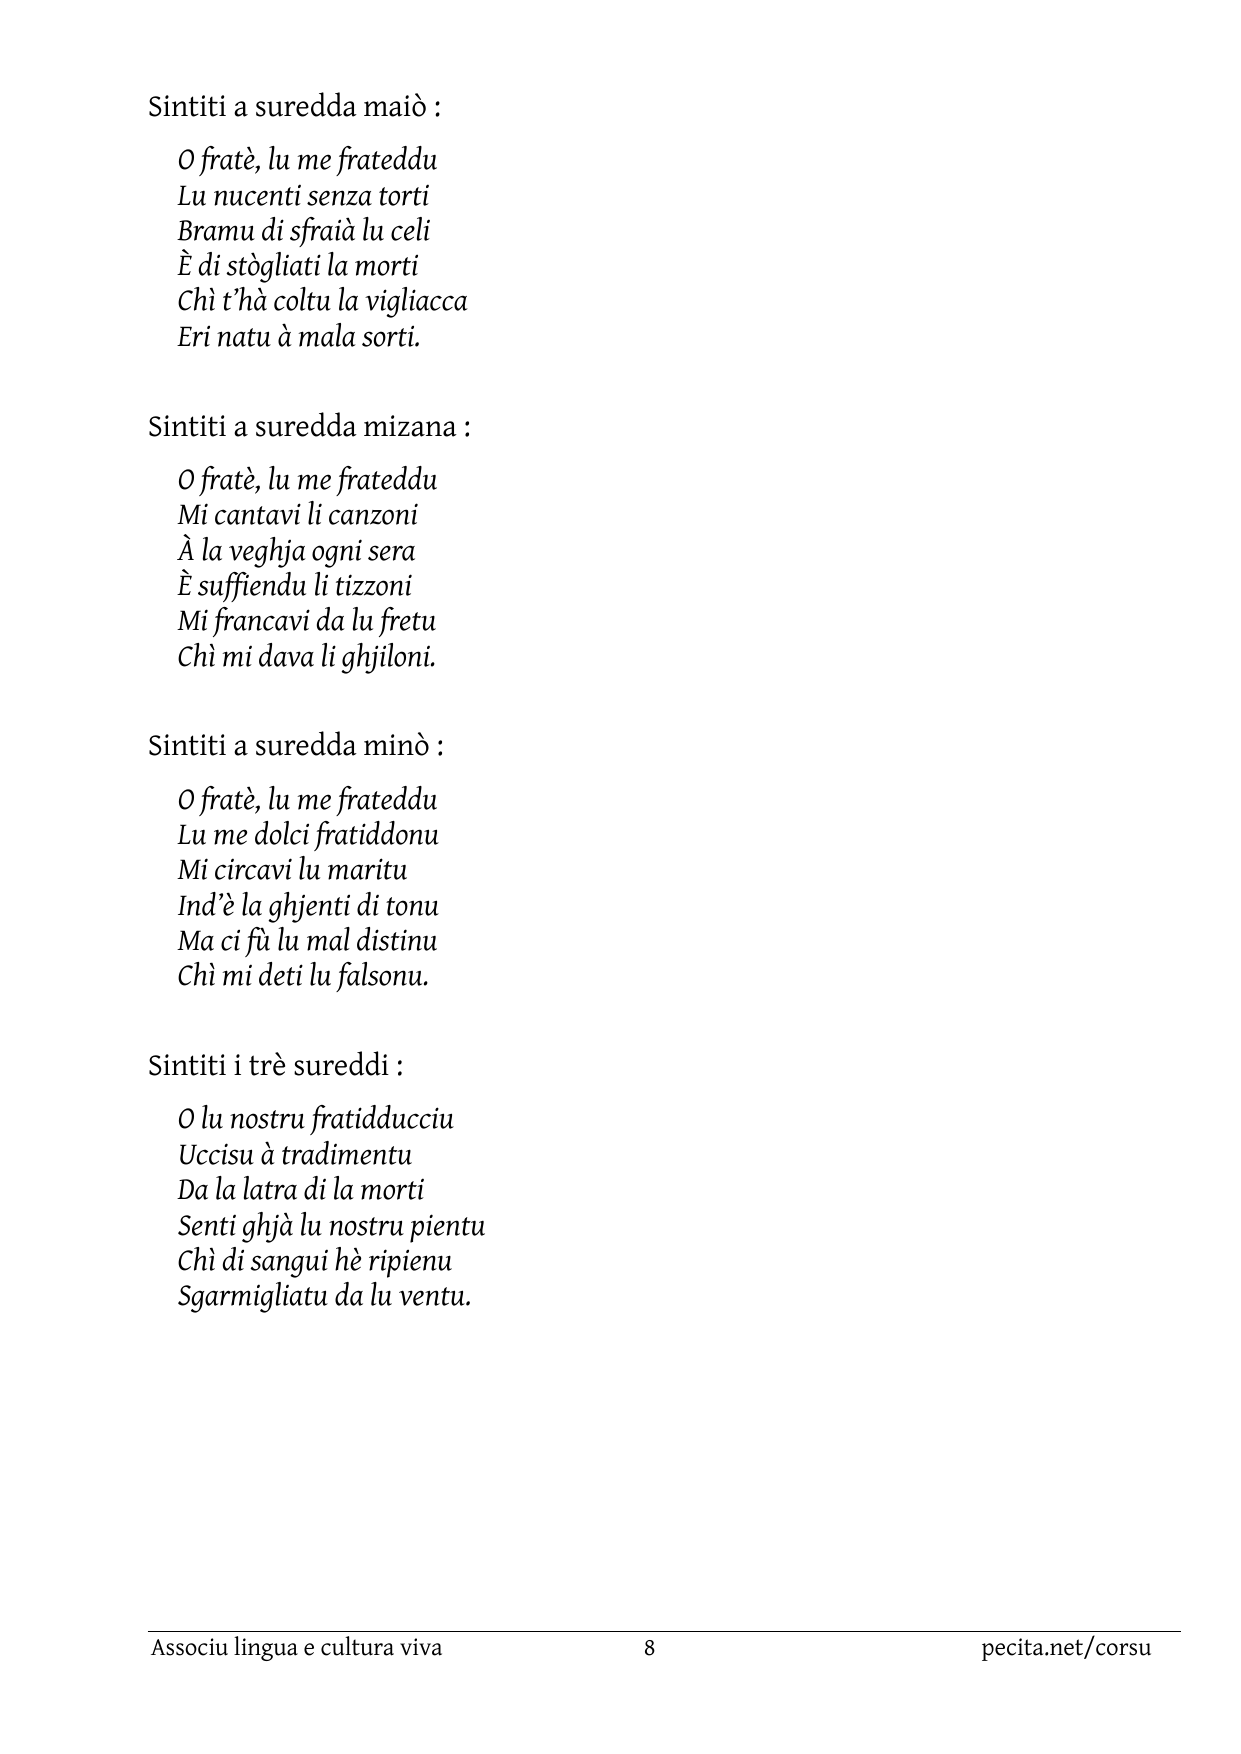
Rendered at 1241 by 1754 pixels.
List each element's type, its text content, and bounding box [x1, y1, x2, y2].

list Sgarmigliatu da lu ventu. [177, 1278, 1181, 1314]
list Mi circavi lu maritu [177, 853, 1181, 888]
text Sintiti i trè sureddi : [148, 1048, 1181, 1084]
list Senti ghjà lu nostru pientu [177, 1208, 1181, 1243]
list Uccisu à tradimentu [177, 1137, 1181, 1172]
list Lu me dolci fratiddonu [177, 817, 1181, 853]
list Da la latra di la morti [177, 1172, 1181, 1208]
list O lu nostru fratidducciu [177, 1102, 1181, 1137]
list Eri natu à mala sorti. [177, 319, 1181, 354]
text Sintiti a suredda minò : [148, 728, 1181, 764]
list Ind’è la ghjenti di tonu [177, 888, 1181, 923]
list Chì t’hà coltu la vigliacca [177, 284, 1181, 319]
list À la veghja ogni sera [177, 533, 1181, 568]
text Sintiti a suredda maiò : [148, 88, 1181, 125]
list O fratè, lu me frateddu [177, 782, 1181, 817]
list Bramu di sfraià lu celi [177, 213, 1181, 248]
list Chì mi dava li ghjiloni. [177, 639, 1181, 674]
list Chì mi deti lu falsonu. [177, 959, 1181, 994]
list Chì di sangui hè ripienu [177, 1243, 1181, 1278]
list O fratè, lu me frateddu [177, 142, 1181, 178]
list Ma ci fù lu mal distinu [177, 923, 1181, 959]
list È di stògliati la morti [177, 248, 1181, 284]
list Lu nucenti senza torti [177, 178, 1181, 213]
list Mi francavi da lu fretu [177, 603, 1181, 639]
list O fratè, lu me frateddu [177, 462, 1181, 498]
list Mi cantavi li canzoni [177, 498, 1181, 533]
list È suffiendu li tizzoni [177, 568, 1181, 603]
text Sintiti a suredda mizana : [148, 408, 1181, 444]
